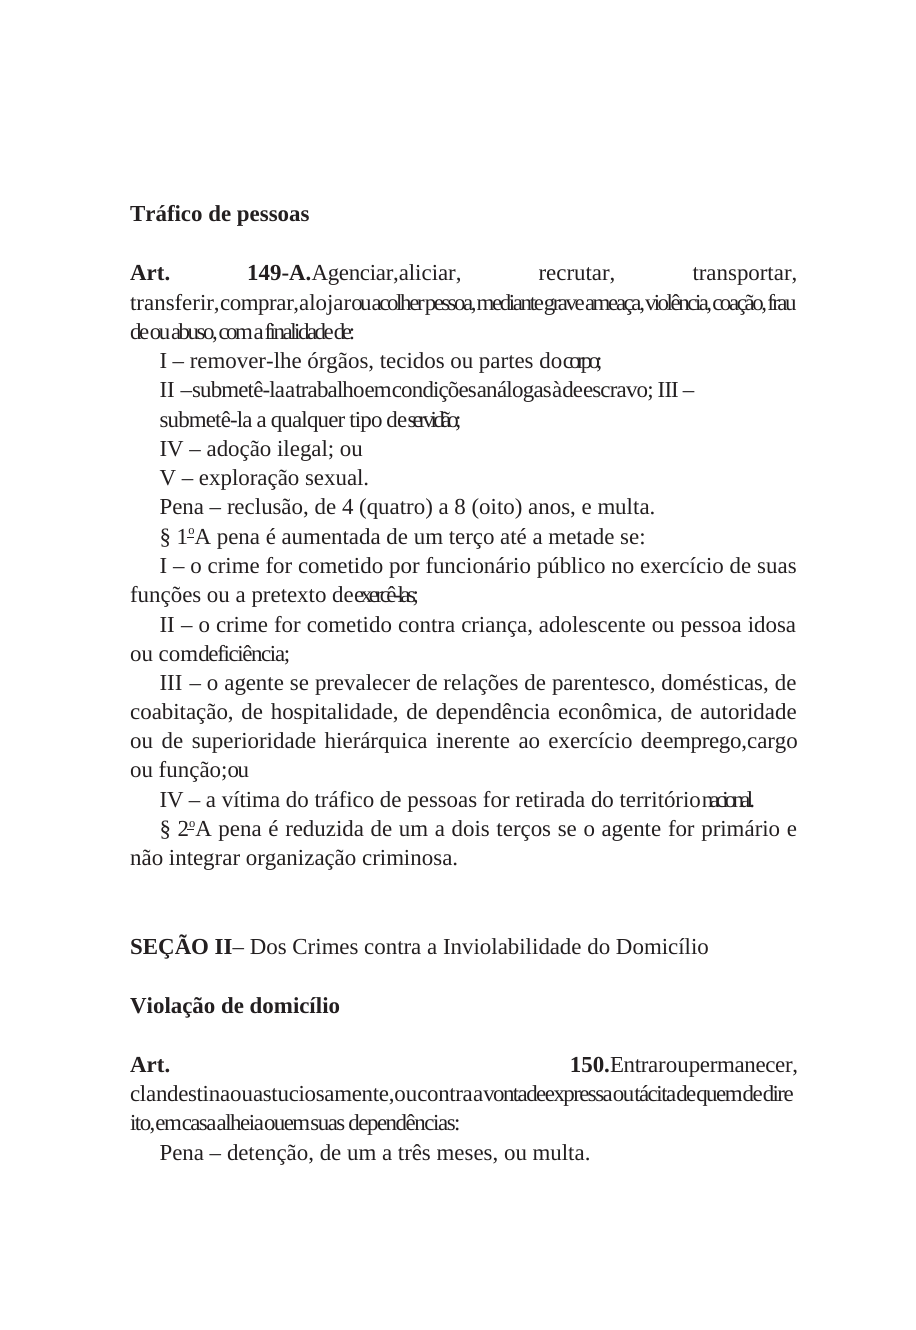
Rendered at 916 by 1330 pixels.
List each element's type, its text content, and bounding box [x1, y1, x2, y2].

text Pena – detenção, de um a três meses, ou multa. [159, 1138, 809, 1165]
subtitle Tráfico de pessoas [130, 200, 809, 227]
list – remover-lhe órgãos, tecidos ou partes docorpo; [159, 347, 809, 373]
text Art. 150.Entraroupermanecer, clandestinaouastuciosamente,oucontraavontadeexpressaoutácitadequemdedireito,emcasaalheiaouemsuas dependências: [130, 1051, 798, 1136]
text Pena – reclusão, de 4 (quatro) a 8 (oito) anos, e multa. [159, 493, 809, 520]
text § 2oA pena é reduzida de um a dois terços se o agente for primário e não integrar organização criminosa. [130, 815, 798, 871]
list – o agente se prevalecer de relações de parentesco, domésticas, de coabitação, de hospitalidade, de dependência econômica, de autoridade ou de superioridade hierárquica inerente ao exercício deemprego,cargo ou função;ou [130, 669, 798, 783]
list –submetê-laatrabalhoemcondiçõesanálogasàdeescravo; III – submetê-la a qualquer tipo deservidão; [159, 377, 732, 432]
list – a vítima do tráfico de pessoas for retirada do territórionacional. [159, 786, 809, 812]
text IV – adoção ilegal; ou V – exploração sexual. [159, 435, 377, 490]
text SEÇÃO II– Dos Crimes contra a Inviolabilidade do Domicílio [130, 933, 809, 959]
subtitle Violação de domicílio [130, 992, 809, 1018]
text § 1oA pena é aumentada de um terço até a metade se: [159, 523, 809, 549]
list – o crime for cometido por funcionário público no exercício de suas funções ou a pretexto deexercê-las; [130, 552, 798, 608]
list – o crime for cometido contra criança, adolescente ou pessoa idosa ou comdeficiência; [130, 611, 798, 666]
text Art. 149-A.Agenciar,aliciar, recrutar, transportar, transferir,comprar,alojarouacolherpessoa,mediantegraveameaça,violência,coação,fraude ou abuso, com a finalidadede: [130, 259, 798, 344]
